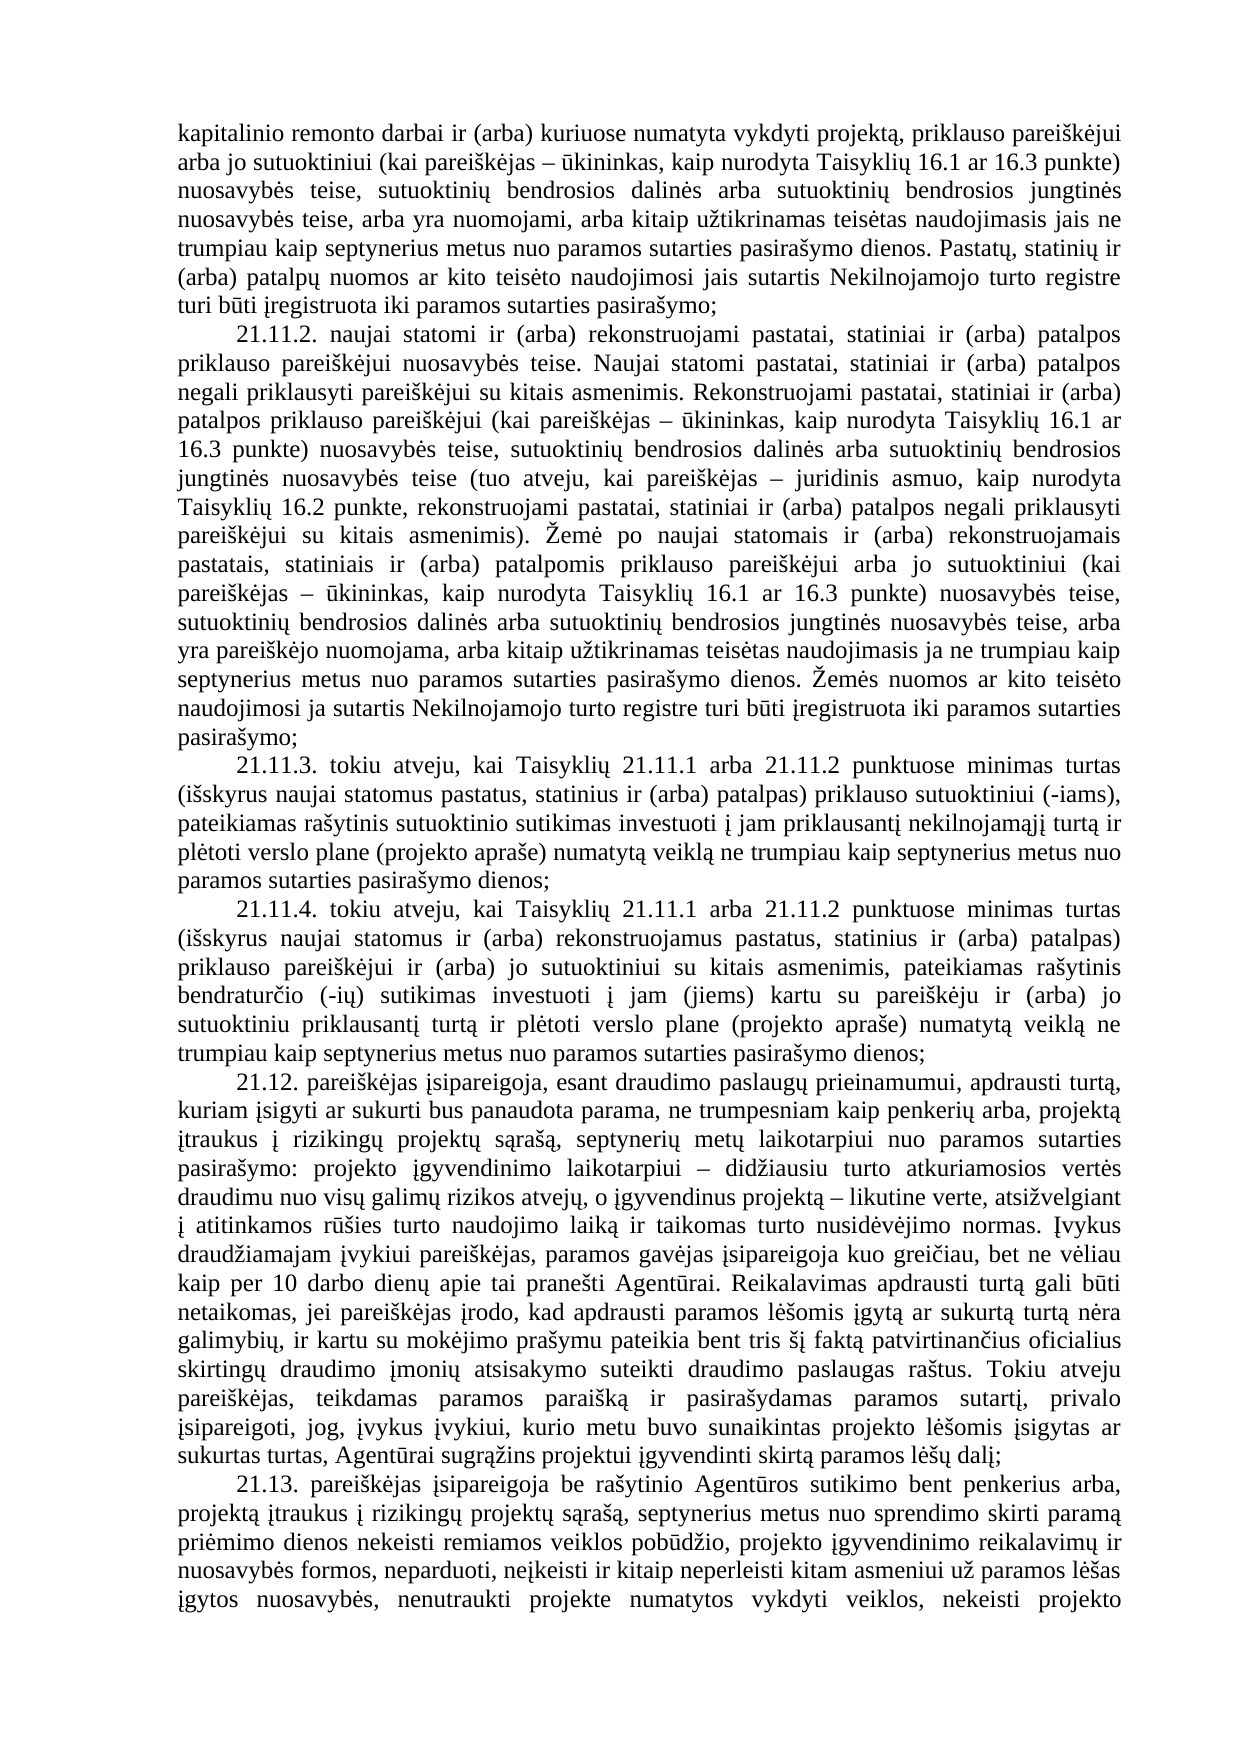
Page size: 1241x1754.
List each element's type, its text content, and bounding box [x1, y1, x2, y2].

text 21.12. pareiškėjas įsipareigoja, esant draudimo paslaugų prieinamumui, apdrausti turtą, kuriam įsigyti ar sukurti bus panaudota parama, ne trumpesniam kaip penkerių arba, projektą įtraukus į rizikingų projektų sąrašą, septynerių metų laikotarpiui nuo paramos sutarties pasirašymo: projekto įgyvendinimo laikotarpiui – didžiausiu turto atkuriamosios vertės draudimu nuo visų galimų rizikos atvejų, o įgyvendinus projektą – likutine verte, atsižvelgiant į atitinkamos rūšies turto naudojimo laiką ir taikomas turto nusidėvėjimo normas. Įvykus draudžiamajam įvykiui pareiškėjas, paramos gavėjas įsipareigoja kuo greičiau, bet ne vėliau kaip per 10 darbo dienų apie tai pranešti Agentūrai. Reikalavimas apdrausti turtą gali būti netaikomas, jei pareiškėjas įrodo, kad apdrausti paramos lėšomis įgytą ar sukurtą turtą nėra galimybių, ir kartu su mokėjimo prašymu pateikia bent tris šį faktą patvirtinančius oficialius skirtingų draudimo įmonių atsisakymo suteikti draudimo paslaugas raštus. Tokiu atveju pareiškėjas, teikdamas paramos paraišką ir pasirašydamas paramos sutartį, privalo įsipareigoti, jog, įvykus įvykiui, kurio metu buvo sunaikintas projekto lėšomis įsigytas ar sukurtas turtas, Agentūrai sugrąžins projektui įgyvendinti skirtą paramos lėšų dalį; [177, 1067, 1122, 1469]
text 21.11.4. tokiu atveju, kai Taisyklių 21.11.1 arba 21.11.2 punktuose minimas turtas (išskyrus naujai statomus ir (arba) rekonstruojamus pastatus, statinius ir (arba) patalpas) priklauso pareiškėjui ir (arba) jo sutuoktiniui su kitais asmenimis, pateikiamas rašytinis bendraturčio (-ių) sutikimas investuoti į jam (jiems) kartu su pareiškėju ir (arba) jo sutuoktiniu priklausantį turtą ir plėtoti verslo plane (projekto apraše) numatytą veiklą ne trumpiau kaip septynerius metus nuo paramos sutarties pasirašymo dienos; [177, 894, 1122, 1067]
text kapitalinio remonto darbai ir (arba) kuriuose numatyta vykdyti projektą, priklauso pareiškėjui arba jo sutuoktiniui (kai pareiškėjas – ūkininkas, kaip nurodyta Taisyklių 16.1 ar 16.3 punkte) nuosavybės teise, sutuoktinių bendrosios dalinės arba sutuoktinių bendrosios jungtinės nuosavybės teise, arba yra nuomojami, arba kitaip užtikrinamas teisėtas naudojimasis jais ne trumpiau kaip septynerius metus nuo paramos sutarties pasirašymo dienos. Pastatų, statinių ir (arba) patalpų nuomos ar kito teisėto naudojimosi jais sutartis Nekilnojamojo turto registre turi būti įregistruota iki paramos sutarties pasirašymo; [177, 118, 1122, 319]
text 21.11.2. naujai statomi ir (arba) rekonstruojami pastatai, statiniai ir (arba) patalpos priklauso pareiškėjui nuosavybės teise. Naujai statomi pastatai, statiniai ir (arba) patalpos negali priklausyti pareiškėjui su kitais asmenimis. Rekonstruojami pastatai, statiniai ir (arba) patalpos priklauso pareiškėjui (kai pareiškėjas – ūkininkas, kaip nurodyta Taisyklių 16.1 ar 16.3 punkte) nuosavybės teise, sutuoktinių bendrosios dalinės arba sutuoktinių bendrosios jungtinės nuosavybės teise (tuo atveju, kai pareiškėjas – juridinis asmuo, kaip nurodyta Taisyklių 16.2 punkte, rekonstruojami pastatai, statiniai ir (arba) patalpos negali priklausyti pareiškėjui su kitais asmenimis). Žemė po naujai statomais ir (arba) rekonstruojamais pastatais, statiniais ir (arba) patalpomis priklauso pareiškėjui arba jo sutuoktiniui (kai pareiškėjas – ūkininkas, kaip nurodyta Taisyklių 16.1 ar 16.3 punkte) nuosavybės teise, sutuoktinių bendrosios dalinės arba sutuoktinių bendrosios jungtinės nuosavybės teise, arba yra pareiškėjo nuomojama, arba kitaip užtikrinamas teisėtas naudojimasis ja ne trumpiau kaip septynerius metus nuo paramos sutarties pasirašymo dienos. Žemės nuomos ar kito teisėto naudojimosi ja sutartis Nekilnojamojo turto registre turi būti įregistruota iki paramos sutarties pasirašymo; [177, 319, 1122, 751]
text 21.11.3. tokiu atveju, kai Taisyklių 21.11.1 arba 21.11.2 punktuose minimas turtas (išskyrus naujai statomus pastatus, statinius ir (arba) patalpas) priklauso sutuoktiniui (-iams), pateikiamas rašytinis sutuoktinio sutikimas investuoti į jam priklausantį nekilnojamąjį turtą ir plėtoti verslo plane (projekto apraše) numatytą veiklą ne trumpiau kaip septynerius metus nuo paramos sutarties pasirašymo dienos; [177, 751, 1122, 894]
text 21.13. pareiškėjas įsipareigoja be rašytinio Agentūros sutikimo bent penkerius arba, projektą įtraukus į rizikingų projektų sąrašą, septynerius metus nuo sprendimo skirti paramą priėmimo dienos nekeisti remiamos veiklos pobūdžio, projekto įgyvendinimo reikalavimų ir nuosavybės formos, neparduoti, neįkeisti ir kitaip neperleisti kitam asmeniui už paramos lėšas įgytos nuosavybės, nenutraukti projekte numatytos vykdyti veiklos, nekeisti projekto [177, 1469, 1122, 1613]
